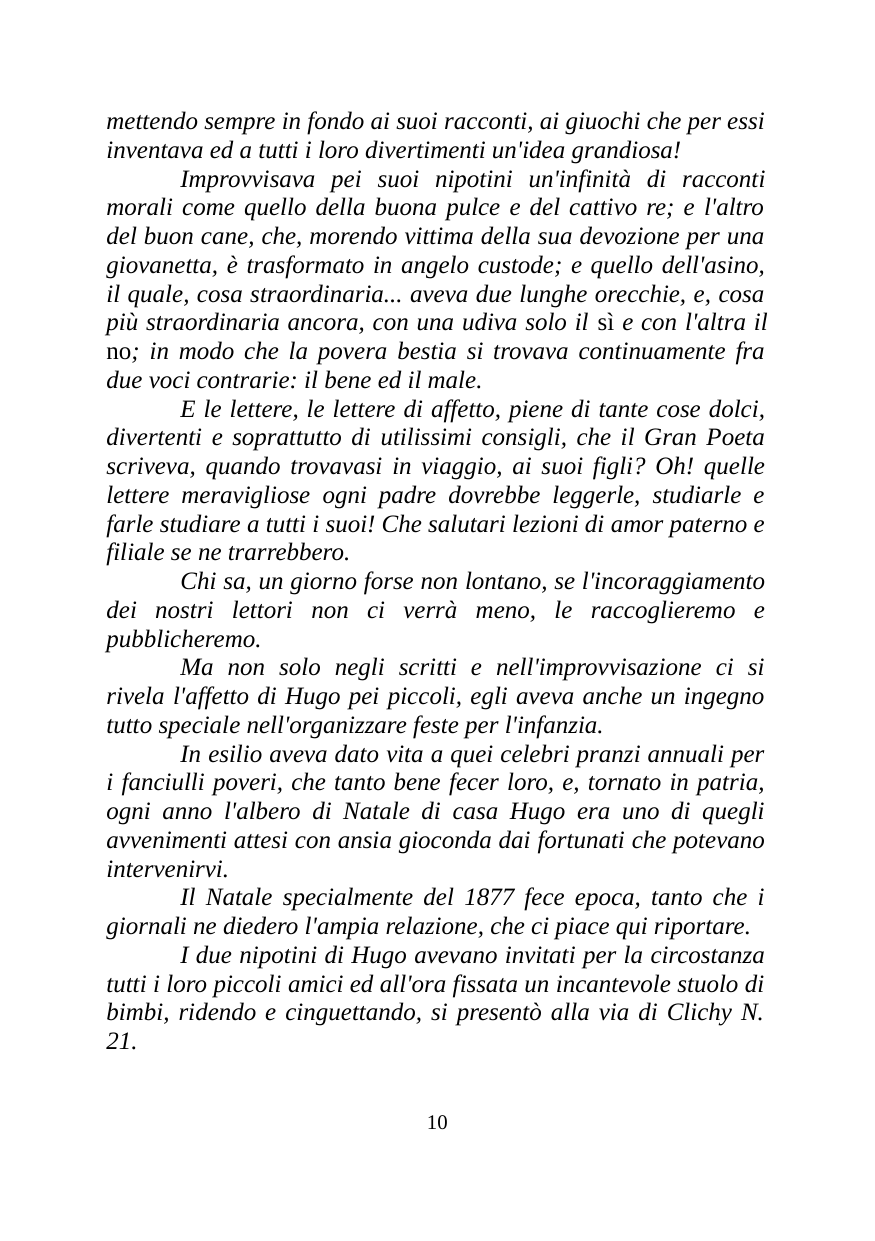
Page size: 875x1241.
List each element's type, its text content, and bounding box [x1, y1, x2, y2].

text Ma non solo negli scritti e nell'improvvisazione ci si rivela l'affetto di Hugo pei piccoli, egli aveva anche un ingegno tutto speciale nell'organizzare feste per l'infanzia. [106, 652, 768, 739]
text E le lettere, le lettere di affetto, piene di tante cose dolci, divertenti e soprattutto di utilissimi consigli, che il Gran Poeta scriveva, quando trovavasi in viaggio, ai suoi figli? Oh! quelle lettere meravigliose ogni padre dovrebbe leggerle, studiarle e farle studiare a tutti i suoi! Che salutari lezioni di amor paterno e filiale se ne trarrebbero. [106, 394, 768, 566]
text Improvvisava pei suoi nipotini un'infinità di racconti morali come quello della buona pulce e del cattivo re; e l'altro del buon cane, che, morendo vittima della sua devozione per una giovanetta, è trasformato in angelo custode; e quello dell'asino, il quale, cosa straordinaria... aveva due lunghe orecchie, e, cosa più straordinaria ancora, con una udiva solo il sì e con l'altra il no; in modo che la povera bestia si trovava continuamente fra due voci contrarie: il bene ed il male. [106, 164, 768, 394]
text Il Natale specialmente del 1877 fece epoca, tanto che i giornali ne diedero l'ampia relazione, che ci piace qui riportare. [106, 882, 768, 940]
text mettendo sempre in fondo ai suoi racconti, ai giuochi che per essi inventava ed a tutti i loro divertimenti un'idea grandiosa! [106, 106, 768, 164]
text I due nipotini di Hugo avevano invitati per la circostanza tutti i loro piccoli amici ed all'ora fissata un incantevole stuolo di bimbi, ridendo e cinguettando, si presentò alla via di Clichy N. 21. [106, 940, 768, 1055]
text In esilio aveva dato vita a quei celebri pranzi annuali per i fanciulli poveri, che tanto bene fecer loro, e, tornato in patria, ogni anno l'albero di Natale di casa Hugo era uno di quegli avvenimenti attesi con ansia gioconda dai fortunati che potevano intervenirvi. [106, 739, 768, 882]
text Chi sa, un giorno forse non lontano, se l'incoraggiamento dei nostri lettori non ci verrà meno, le raccoglieremo e pubblicheremo. [106, 566, 768, 652]
